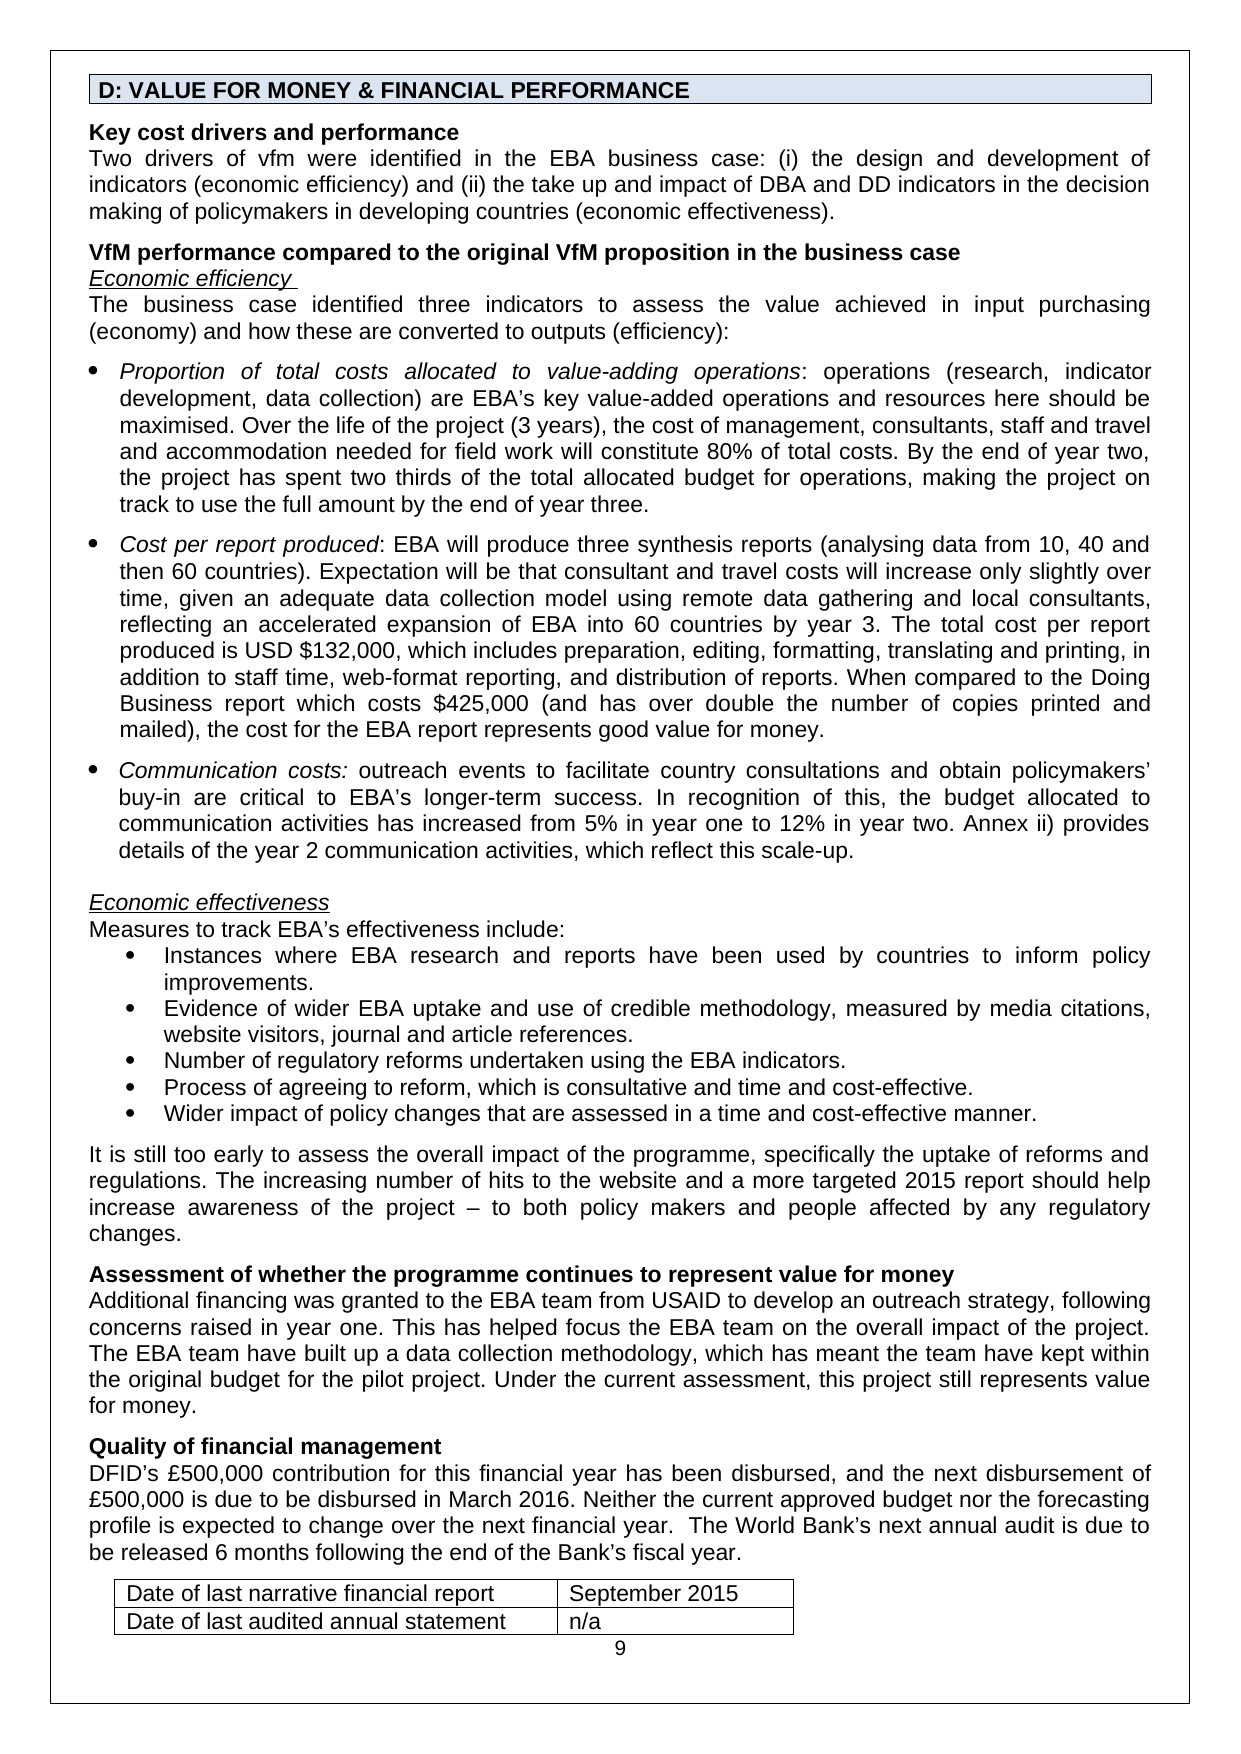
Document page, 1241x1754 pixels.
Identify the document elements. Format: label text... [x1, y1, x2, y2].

table_cell n/a [558, 1608, 793, 1634]
list Process of agreeing to reform, which is consultative and time and cost-effective. [126, 1074, 1152, 1100]
text Economic effectiveness [89, 889, 1152, 916]
list Wider impact of policy changes that are assessed in a time and cost-effective manner. [126, 1100, 1152, 1127]
text Quality of financial management [89, 1433, 1152, 1459]
text Economic efficiency [89, 265, 1152, 291]
table_header Date of last narrative financial report [115, 1580, 557, 1607]
list Evidence of wider EBA uptake and use of credible methodology, measured by media citations, website visitors, journal and article references. [126, 995, 1152, 1047]
list Cost per report produced: EBA will produce three synthesis reports (analysing data from 10, 40 and then 60 countries). Expectation will be that consultant and travel costs will increase only slightly over time, given an adequate data collection model using remote data gathering and local consultants, reflecting an accelerated expansion of EBA into 60 countries by year 3. The total cost per report produced is USD $132,000, which includes preparation, editing, formatting, translating and printing, in addition to staff time, web-format reporting, and distribution of reports. When compared to the Doing Business report which costs $425,000 (and has over double the number of copies printed and mailed), the cost for the EBA report represents good value for money. [89, 531, 1152, 743]
table_cell Date of last audited annual statement [115, 1608, 557, 1634]
list Proportion of total costs allocated to value-adding operations: operations (research, indicator development, data collection) are EBA’s key value-added operations and resources here should be maximised. Over the life of the project (3 years), the cost of management, consultants, staff and travel and accommodation needed for field work will constitute 80% of total costs. By the end of year two, the project has spent two thirds of the total allocated budget for operations, making the project on track to use the full amount by the end of year three. [89, 358, 1152, 517]
list Communication costs: outreach events to facilitate country consultations and obtain policymakers’ buy-in are critical to EBA’s longer-term success. In recognition of this, the budget allocated to communication activities has increased from 5% in year one to 12% in year two. Annex ii) provides details of the year 2 communication activities, which reflect this scale-up. [89, 757, 1152, 863]
text The business case identified three indicators to assess the value achieved in input purchasing (economy) and how these are converted to outputs (efficiency): [89, 291, 1152, 344]
text Two drivers of vfm were identified in the EBA business case: (i) the design and development of indicators (economic efficiency) and (ii) the take up and impact of DBA and DD indicators in the decision making of policymakers in developing countries (economic effectiveness). [89, 145, 1152, 224]
text DFID’s £500,000 contribution for this financial year has been disbursed, and the next disbursement of £500,000 is due to be disbursed in March 2016. Neither the current approved budget nor the forecasting profile is expected to change over the next financial year. The World Bank’s next annual audit is due to be released 6 months following the end of the Bank’s fiscal year. [89, 1459, 1152, 1565]
subtitle D: VALUE FOR MONEY & FINANCIAL PERFORMANCE [90, 75, 1151, 103]
text Additional financing was granted to the EBA team from USAID to develop an outreach strategy, following concerns raised in year one. This has helped focus the EBA team on the overall impact of the project. The EBA team have built up a data collection methodology, which has meant the team have kept within the original budget for the pilot project. Under the current assessment, this project still represents value for money. [89, 1287, 1152, 1419]
text VfM performance compared to the original VfM proposition in the business case [89, 238, 1152, 265]
text It is still too early to assess the overall impact of the programme, specifically the uptake of reforms and regulations. The increasing number of hits to the website and a more targeted 2015 report should help increase awareness of the project – to both policy makers and people affected by any regulatory changes. [89, 1141, 1152, 1246]
text Measures to track EBA’s effectiveness include: [89, 916, 1152, 942]
list Instances where EBA research and reports have been used by countries to inform policy improvements. [126, 942, 1152, 995]
table_header September 2015 [558, 1580, 793, 1607]
text Key cost drivers and performance [89, 119, 1152, 145]
text Assessment of whether the programme continues to represent value for money [89, 1261, 1152, 1287]
list Number of regulatory reforms undertaken using the EBA indicators. [126, 1047, 1152, 1074]
